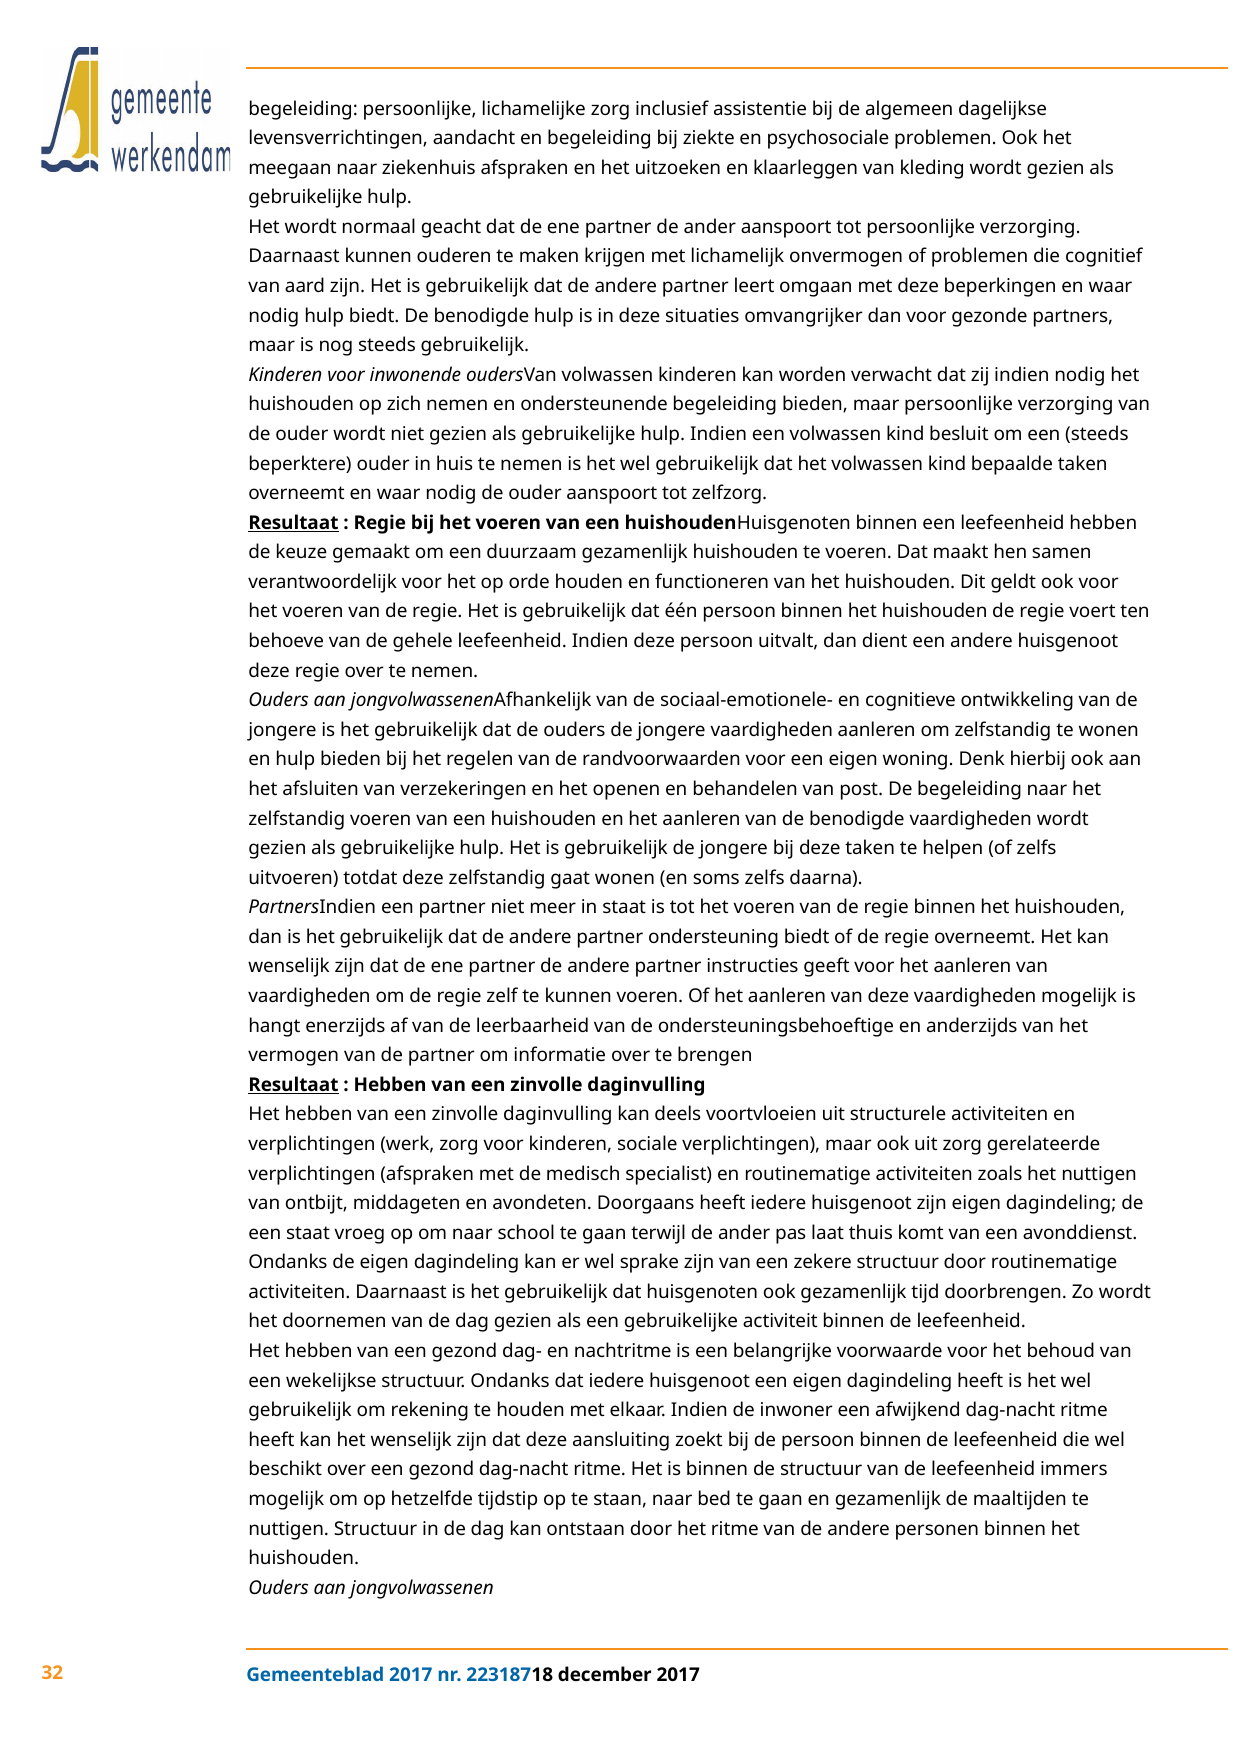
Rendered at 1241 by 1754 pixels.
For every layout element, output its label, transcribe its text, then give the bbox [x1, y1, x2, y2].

text Het wordt normaal geacht dat de ene partner de ander aanspoort tot persoonlijke verzorging. Daarnaast kunnen ouderen te maken krijgen met lichamelijk onvermogen of problemen die cognitief van aard zijn. Het is gebruikelijk dat de andere partner leert omgaan met deze beperkingen en waar nodig hulp biedt. De benodigde hulp is in deze situaties omvangrijker dan voor gezonde partners, maar is nog steeds gebruikelijk. [248, 213, 1152, 357]
text Kinderen voor inwonende oudersVan volwassen kinderen kan worden verwacht dat zij indien nodig het huishouden op zich nemen en ondersteunende begeleiding bieden, maar persoonlijke verzorging van de ouder wordt niet gezien als gebruikelijke hulp. Indien een volwassen kind besluit om een (steeds beperktere) ouder in huis te nemen is het wel gebruikelijk dat het volwassen kind bepaalde taken overneemt en waar nodig de ouder aanspoort tot zelfzorg. [248, 361, 1152, 505]
text begeleiding: persoonlijke, lichamelijke zorg inclusief assistentie bij de algemeen dagelijkse levensverrichtingen, aandacht en begeleiding bij ziekte en psychosociale problemen. Ook het meegaan naar ziekenhuis afspraken en het uitzoeken en klaarleggen van kleding wordt gezien als gebruikelijke hulp. [248, 95, 1152, 209]
text Ouders aan jongvolwassenenAfhankelijk van de sociaal-emotionele- en cognitieve ontwikkeling van de jongere is het gebruikelijk dat de ouders de jongere vaardigheden aanleren om zelfstandig te wonen en hulp bieden bij het regelen van de randvoorwaarden voor een eigen woning. Denk hierbij ook aan het afsluiten van verzekeringen en het openen en behandelen van post. De begeleiding naar het zelfstandig voeren van een huishouden en het aanleren van de benodigde vaardigheden wordt gezien als gebruikelijke hulp. Het is gebruikelijk de jongere bij deze taken te helpen (of zelfs uitvoeren) totdat deze zelfstandig gaat wonen (en soms zelfs daarna). [248, 686, 1152, 890]
text Het hebben van een gezond dag- en nachtritme is een belangrijke voorwaarde voor het behoud van een wekelijkse structuur. Ondanks dat iedere huisgenoot een eigen dagindeling heeft is het wel gebruikelijk om rekening te houden met elkaar. Indien de inwoner een afwijkend dag-nacht ritme heeft kan het wenselijk zijn dat deze aansluiting zoekt bij de persoon binnen de leefeenheid die wel beschikt over een gezond dag-nacht ritme. Het is binnen de structuur van de leefeenheid immers mogelijk om op hetzelfde tijdstip op te staan, naar bed te gaan en gezamenlijk de maaltijden te nuttigen. Structuur in de dag kan ontstaan door het ritme van de andere personen binnen het huishouden. [248, 1337, 1152, 1570]
picture [41, 47, 231, 172]
text Ouders aan jongvolwassenen [248, 1574, 1152, 1600]
text Het hebben van een zinvolle daginvulling kan deels voortvloeien uit structurele activiteiten en verplichtingen (werk, zorg voor kinderen, sociale verplichtingen), maar ook uit zorg gerelateerde verplichtingen (afspraken met de medisch specialist) en routinematige activiteiten zoals het nuttigen van ontbijt, middageten en avondeten. Doorgaans heeft iedere huisgenoot zijn eigen dagindeling; de een staat vroeg op om naar school te gaan terwijl de ander pas laat thuis komt van een avonddienst. Ondanks de eigen dagindeling kan er wel sprake zijn van een zekere structuur door routinematige activiteiten. Daarnaast is het gebruikelijk dat huisgenoten ook gezamenlijk tijd doorbrengen. Zo wordt het doornemen van de dag gezien als een gebruikelijke activiteit binnen de leefeenheid. [248, 1101, 1152, 1333]
text PartnersIndien een partner niet meer in staat is tot het voeren van de regie binnen het huishouden, dan is het gebruikelijk dat de andere partner ondersteuning biedt of de regie overneemt. Het kan wenselijk zijn dat de ene partner de andere partner instructies geeft voor het aanleren van vaardigheden om de regie zelf te kunnen voeren. Of het aanleren van deze vaardigheden mogelijk is hangt enerzijds af van de leerbaarheid van de ondersteuningsbehoeftige en anderzijds van het vermogen van de partner om informatie over te brengen [248, 893, 1152, 1067]
text Resultaat : Hebben van een zinvolle daginvulling [248, 1071, 1152, 1097]
text Resultaat : Regie bij het voeren van een huishoudenHuisgenoten binnen een leefeenheid hebben de keuze gemaakt om een duurzaam gezamenlijk huishouden te voeren. Dat maakt hen samen verantwoordelijk voor het op orde houden en functioneren van het huishouden. Dit geldt ook voor het voeren van de regie. Het is gebruikelijk dat één persoon binnen het huishouden de regie voert ten behoeve van de gehele leefeenheid. Indien deze persoon uitvalt, dan dient een andere huisgenoot deze regie over te nemen. [248, 509, 1152, 683]
